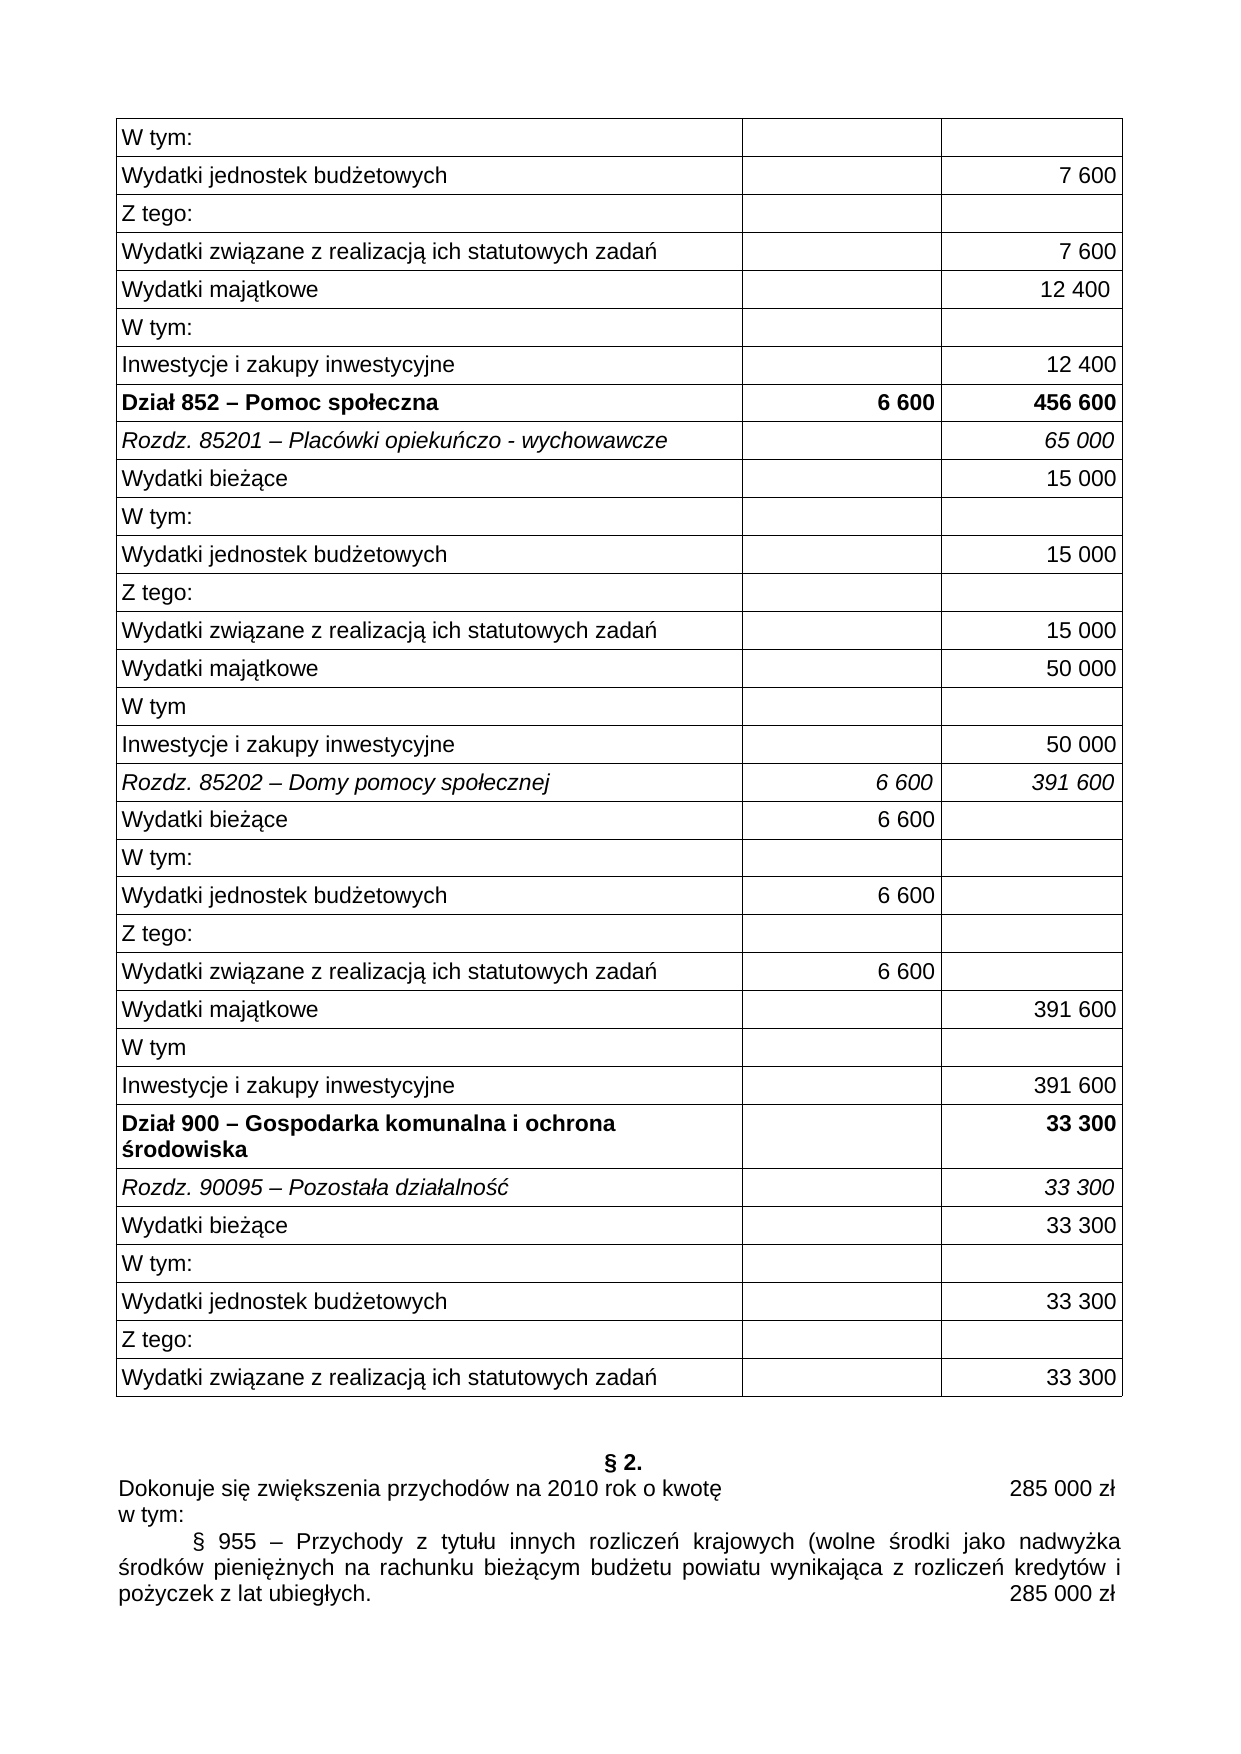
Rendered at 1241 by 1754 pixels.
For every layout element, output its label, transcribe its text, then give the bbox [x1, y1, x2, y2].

table_cell [942, 802, 1122, 838]
table_cell 15 000 [942, 536, 1122, 573]
table_cell [942, 119, 1122, 156]
table_cell [743, 1359, 941, 1396]
table_cell Wydatki bieżące [117, 802, 742, 838]
table_cell W tym [117, 1029, 742, 1066]
table_cell Rozdz. 85202 – Domy pomocy społecznej [117, 764, 742, 801]
text § 955 – Przychody z tytułu innych rozliczeń krajowych (wolne środki jako nadwyżka środków pieniężnych na rachunku bieżącym budżetu powiatu wynikająca z rozliczeń kredytów i pożyczek z lat ubiegłych. 285 000 zł [118, 1528, 1122, 1607]
table_cell 15 000 [942, 612, 1122, 649]
table_cell 6 600 [743, 953, 941, 990]
table_cell 6 600 [743, 764, 941, 801]
table_cell 33 300 [942, 1105, 1122, 1168]
table_cell 50 000 [942, 650, 1122, 687]
table_cell [743, 460, 941, 497]
table_cell [743, 650, 941, 687]
table_cell [942, 953, 1122, 990]
table_cell 12 400 [942, 347, 1122, 383]
table_cell W tym: [117, 119, 742, 156]
table_cell W tym: [117, 309, 742, 346]
table_cell Z tego: [117, 915, 742, 952]
table_cell W tym: [117, 1245, 742, 1282]
table_cell [942, 840, 1122, 876]
table_cell 391 600 [942, 1067, 1122, 1104]
table_cell [942, 1029, 1122, 1066]
table_cell Wydatki związane z realizacją ich statutowych zadań [117, 1359, 742, 1396]
table_cell [942, 498, 1122, 535]
table_cell [743, 347, 941, 383]
table_cell Inwestycje i zakupy inwestycyjne [117, 347, 742, 383]
table_cell [743, 498, 941, 535]
table_cell Rozdz. 90095 – Pozostała działalność [117, 1169, 742, 1206]
table_cell W tym: [117, 840, 742, 876]
text § 2. [118, 1422, 1122, 1475]
table_cell [743, 157, 941, 194]
table_cell [743, 991, 941, 1028]
table_cell [743, 1029, 941, 1066]
table_cell 6 600 [743, 877, 941, 914]
table_cell [743, 726, 941, 763]
text w tym: [118, 1501, 1122, 1528]
table_cell Dział 900 – Gospodarka komunalna i ochrona środowiska [117, 1105, 742, 1168]
table_cell Wydatki jednostek budżetowych [117, 877, 742, 914]
table_cell [743, 1067, 941, 1104]
table_cell Wydatki bieżące [117, 460, 742, 497]
table_cell Wydatki majątkowe [117, 650, 742, 687]
table_cell 456 600 [942, 385, 1122, 421]
table_cell [743, 1207, 941, 1244]
table_cell Z tego: [117, 195, 742, 232]
table_cell 7 600 [942, 233, 1122, 270]
table_cell [743, 536, 941, 573]
table_cell W tym [117, 688, 742, 725]
text Dokonuje się zwiększenia przychodów na 2010 rok o kwotę 285 000 zł [118, 1475, 1122, 1501]
table_cell [942, 309, 1122, 346]
table_cell 6 600 [743, 802, 941, 838]
table_cell [743, 1245, 941, 1282]
table_cell Inwestycje i zakupy inwestycyjne [117, 1067, 742, 1104]
table_cell Wydatki bieżące [117, 1207, 742, 1244]
table_cell 33 300 [942, 1169, 1122, 1206]
table_cell 391 600 [942, 764, 1122, 801]
table_cell [942, 915, 1122, 952]
table_cell [743, 1321, 941, 1358]
table_cell Wydatki jednostek budżetowych [117, 536, 742, 573]
table_cell [743, 309, 941, 346]
table_cell 7 600 [942, 157, 1122, 194]
table_cell [743, 840, 941, 876]
table_cell Wydatki związane z realizacją ich statutowych zadań [117, 953, 742, 990]
table_cell [942, 688, 1122, 725]
table_cell 33 300 [942, 1283, 1122, 1320]
table_cell Wydatki związane z realizacją ich statutowych zadań [117, 612, 742, 649]
table_cell 65 000 [942, 422, 1122, 459]
table_cell Rozdz. 85201 – Placówki opiekuńczo - wychowawcze [117, 422, 742, 459]
table_cell [942, 574, 1122, 611]
table_cell Z tego: [117, 574, 742, 611]
table_cell Wydatki majątkowe [117, 271, 742, 308]
table_cell Wydatki majątkowe [117, 991, 742, 1028]
table_cell [942, 877, 1122, 914]
table_cell [743, 119, 941, 156]
table_cell 391 600 [942, 991, 1122, 1028]
table_cell [743, 1169, 941, 1206]
table_cell Wydatki związane z realizacją ich statutowych zadań [117, 233, 742, 270]
table_cell [942, 1245, 1122, 1282]
table_cell [743, 1283, 941, 1320]
table_cell [743, 422, 941, 459]
table_cell 6 600 [743, 385, 941, 421]
table_cell Dział 852 – Pomoc społeczna [117, 385, 742, 421]
table_cell [743, 612, 941, 649]
table_cell [743, 195, 941, 232]
table_cell [743, 574, 941, 611]
table_cell 15 000 [942, 460, 1122, 497]
table_cell W tym: [117, 498, 742, 535]
table_cell [743, 915, 941, 952]
table_cell 50 000 [942, 726, 1122, 763]
table_cell [743, 688, 941, 725]
table_cell [743, 233, 941, 270]
table_cell [743, 1105, 941, 1168]
table_cell Inwestycje i zakupy inwestycyjne [117, 726, 742, 763]
table_cell Z tego: [117, 1321, 742, 1358]
table_cell [942, 195, 1122, 232]
table_cell 12 400 [942, 271, 1122, 308]
table_cell [743, 271, 941, 308]
table_cell Wydatki jednostek budżetowych [117, 1283, 742, 1320]
table_cell [942, 1321, 1122, 1358]
table_cell Wydatki jednostek budżetowych [117, 157, 742, 194]
table_cell 33 300 [942, 1359, 1122, 1396]
table_cell 33 300 [942, 1207, 1122, 1244]
